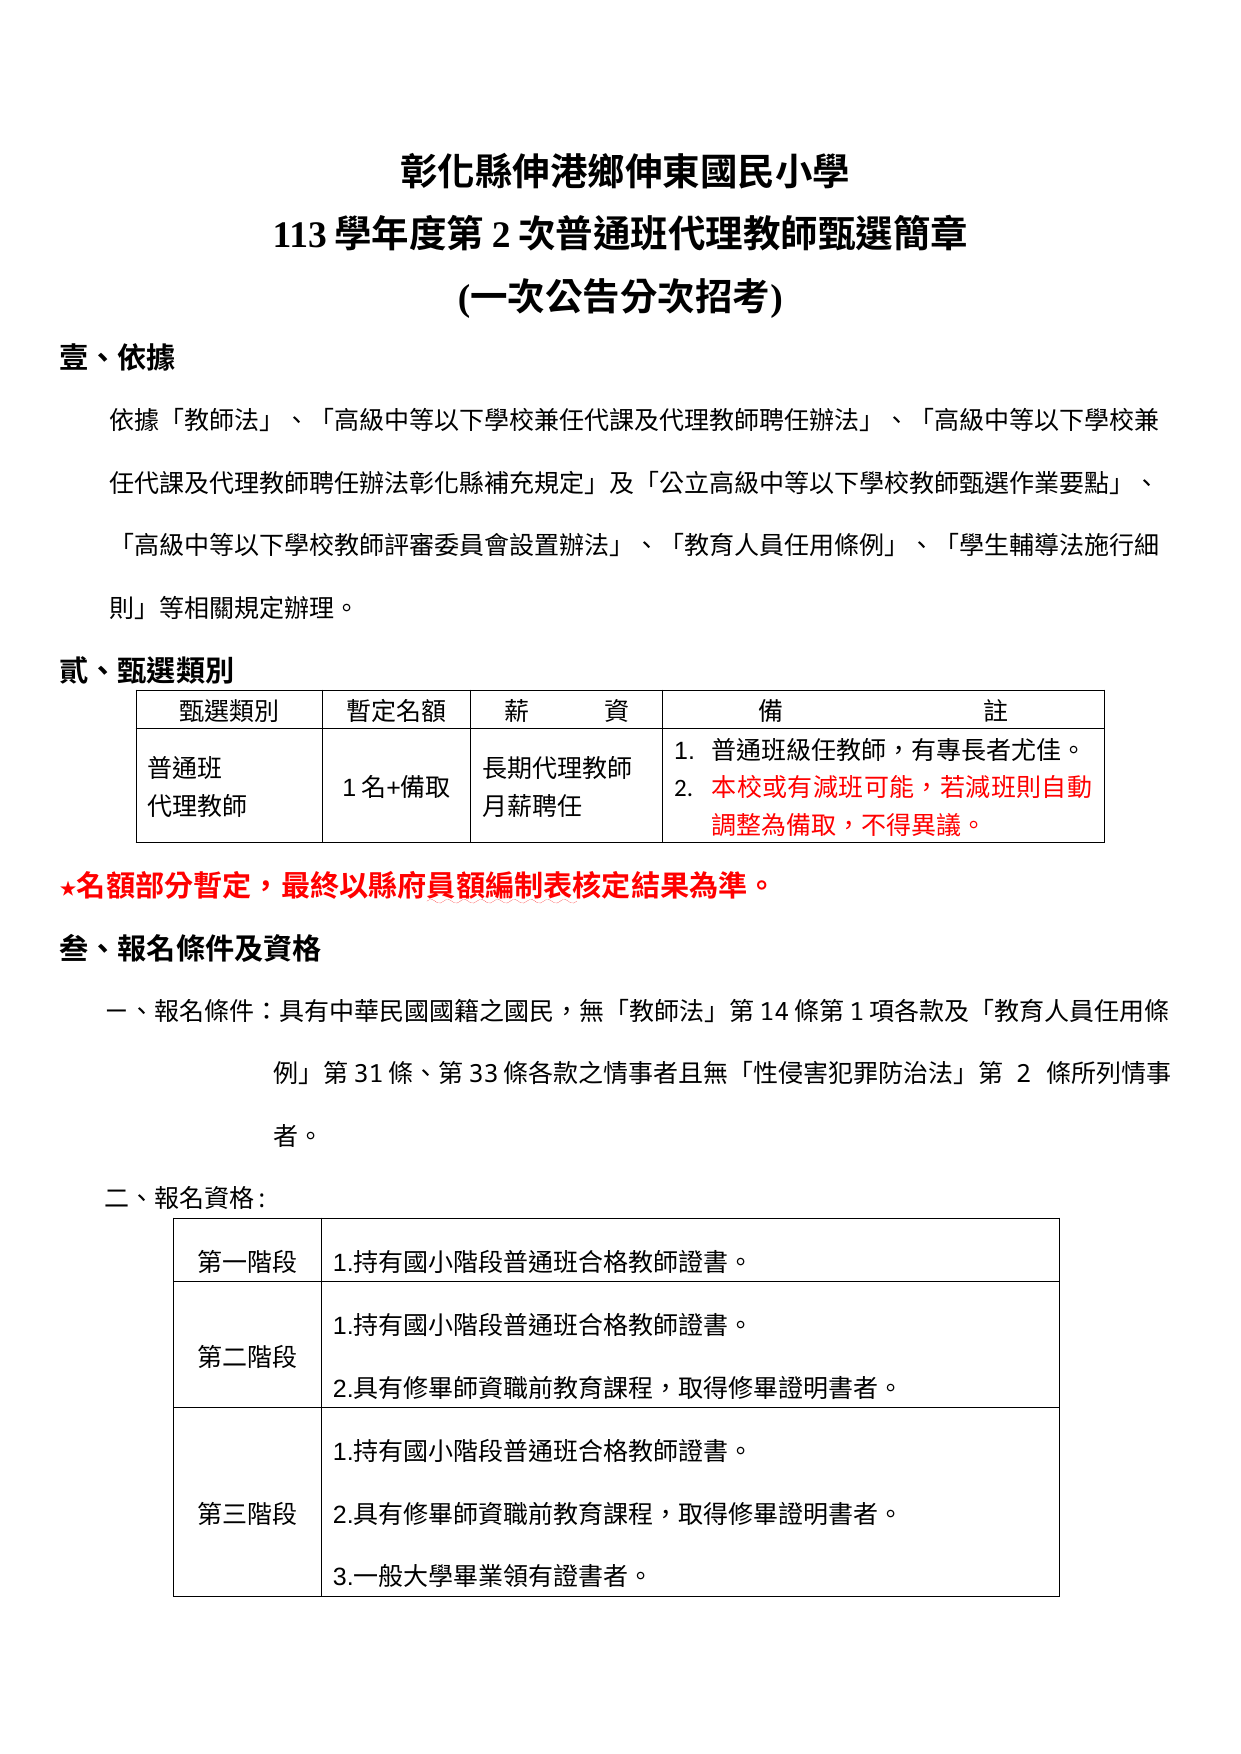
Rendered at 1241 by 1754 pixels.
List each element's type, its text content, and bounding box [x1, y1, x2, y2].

text 彰化縣伸港鄉伸東國民小學 [59, 127, 1181, 189]
text (一次公告分次招考) [59, 252, 1181, 314]
table_cell 1名+備取 [323, 729, 470, 842]
text 叁、報名條件及資格 [59, 905, 1181, 968]
table_header 暫定名額 [323, 691, 470, 728]
text ㄧ、報名條件：具有中華民國國籍之國民，無「教師法」第14條第1項各款及「教育人員任用條例」第31條、第33條各款之情事者且無「性侵害犯罪防治法」第 2 條所列情事者。 [59, 968, 1181, 1155]
table_cell 長期代理教師 月薪聘任 [471, 729, 662, 842]
text 依據「教師法」、「高級中等以下學校兼任代課及代理教師聘任辦法」、「高級中等以下學校兼任代課及代理教師聘任辦法彰化縣補充規定」及「公立高級中等以下學校教師甄選作業要點」、「高級中等以下學校教師評審委員會設置辦法」、「教育人員任用條例」、「學生輔導法施行細則」等相關規定辦理。 [59, 377, 1181, 627]
table_header 第一階段 [174, 1219, 321, 1281]
table_cell 1.持有國小階段普通班合格教師證書。 2.具有修畢師資職前教育課程，取得修畢證明書者。 [322, 1282, 1059, 1407]
table_cell 普通班 代理教師 [137, 729, 322, 842]
text 壹、依據 [59, 314, 1181, 377]
text 113學年度第2次普通班代理教師甄選簡章 [59, 189, 1181, 252]
table_cell 1.持有國小階段普通班合格教師證書。 2.具有修畢師資職前教育課程，取得修畢證明書者。 3.一般大學畢業領有證書者。 [322, 1408, 1059, 1596]
text 二、報名資格: [59, 1155, 1181, 1218]
text 貳、甄選類別 [59, 627, 1181, 689]
table_cell 第三階段 [174, 1408, 321, 1596]
table_header 甄選類別 [137, 691, 322, 728]
table_cell 第二階段 [174, 1282, 321, 1407]
table_header 備 註 [663, 691, 1104, 728]
text ★名額部分暫定，最終以縣府員額編制表核定結果為準。 [59, 843, 1181, 905]
table_cell 普通班級任教師，有專長者尤佳。 本校或有減班可能，若減班則自動調整為備取，不得異議。 [663, 729, 1104, 842]
table_header 1.持有國小階段普通班合格教師證書。 [322, 1219, 1059, 1281]
table_header 薪 資 [471, 691, 662, 728]
